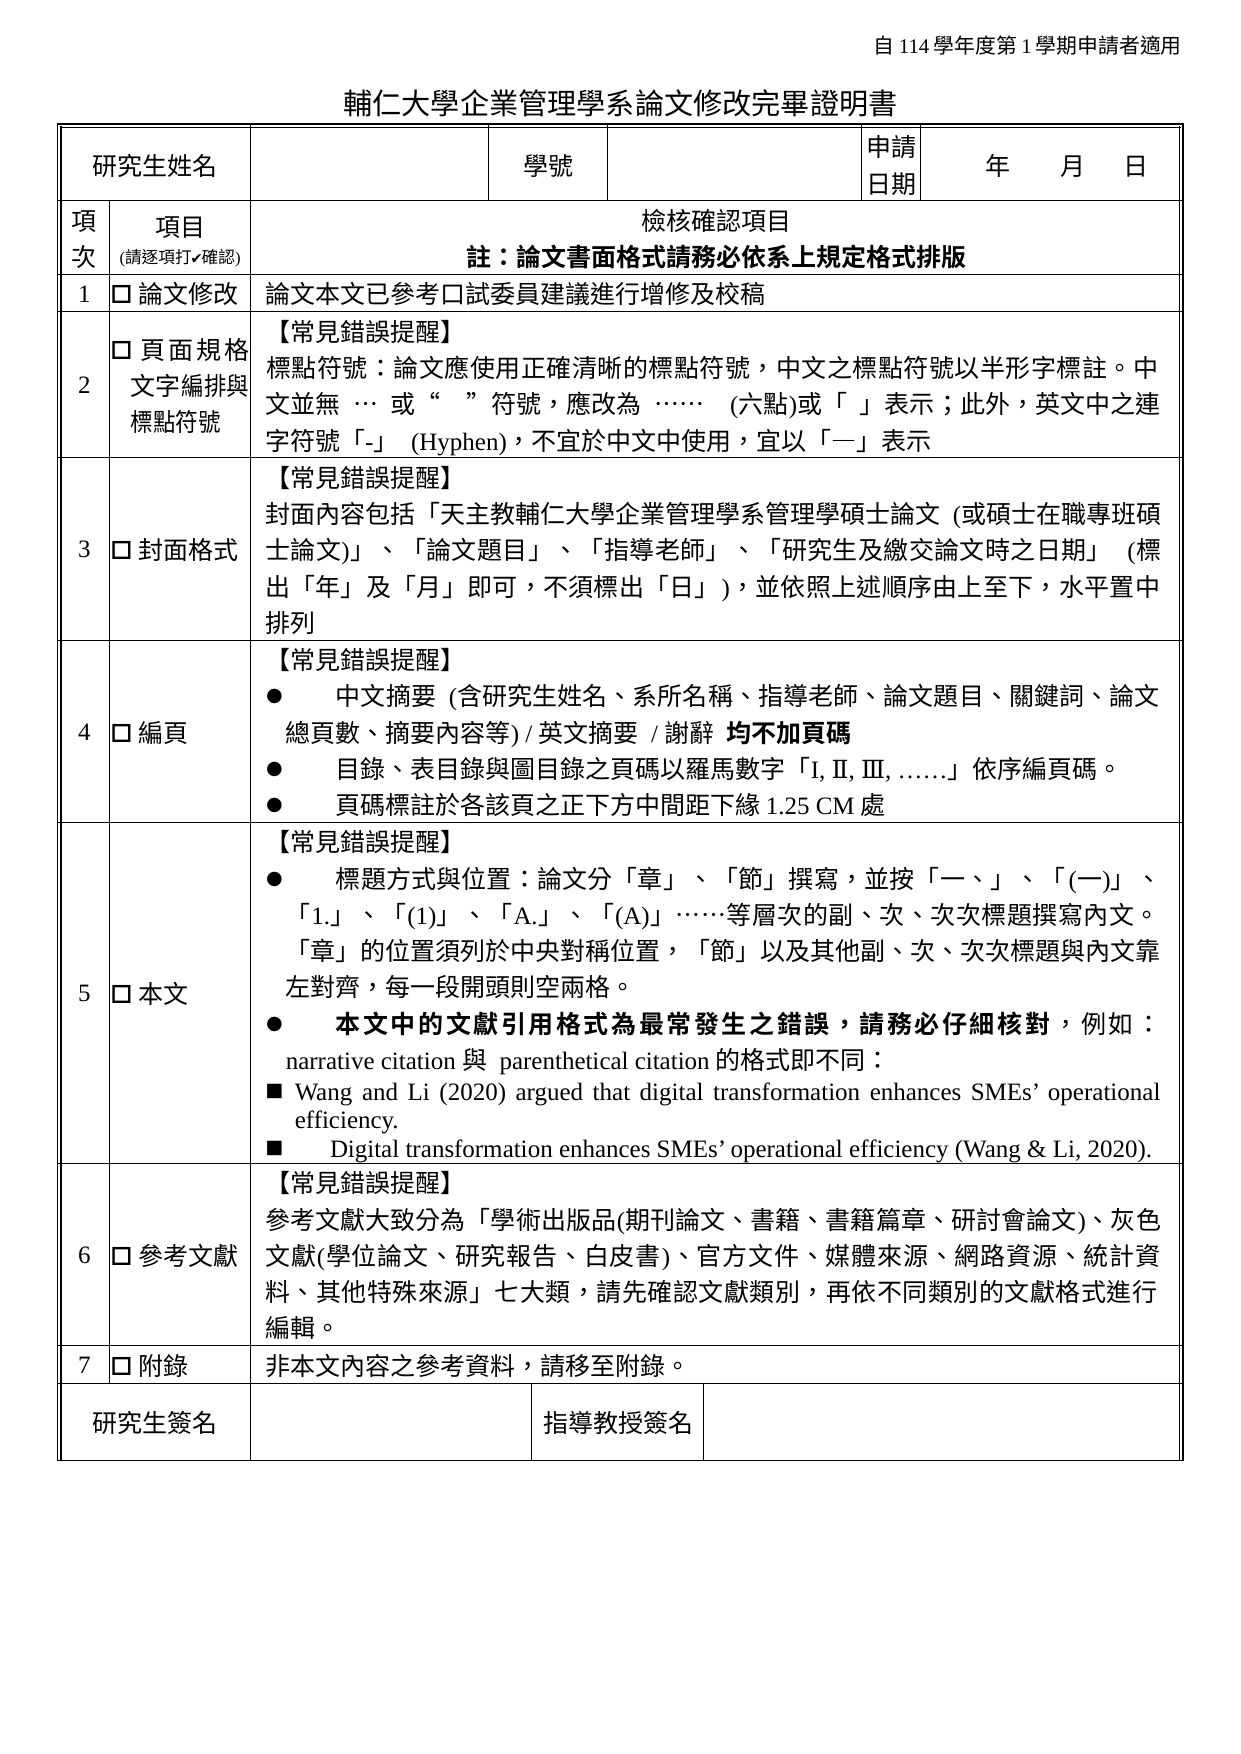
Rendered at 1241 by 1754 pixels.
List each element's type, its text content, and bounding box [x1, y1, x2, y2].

table_cell 指導教授簽名 [532, 1384, 703, 1460]
table_header 學號 [489, 128, 607, 200]
text 輔仁大學企業管理學系論文修改完畢證明書 [59, 81, 1181, 123]
table_cell 2 [62, 312, 109, 457]
table_cell 【常見錯誤提醒】 參考文獻大致分為「學術出版品(期刊論文、書籍、書籍篇章、研討會論文)、灰色文獻(學位論文、研究報告、白皮書)、官方文件、媒體來源、網路資源、統計資料、其他特殊來源」七大類，請先確認文獻類別，再依不同類別的文獻格式進行編輯。 [251, 1164, 1179, 1345]
table_cell [704, 1384, 1179, 1460]
table_cell 項次 [62, 201, 109, 274]
table_cell 【常見錯誤提醒】 中文摘要 (含研究生姓名、系所名稱、指導老師、論文題目、關鍵詞、論文總頁數、摘要內容等) / 英文摘要 / 謝辭 均不加頁碼 目錄、表目錄與圖目錄之頁碼以羅馬數字「I, Ⅱ, Ⅲ, ……」依序編頁碼。 頁碼標註於各該頁之正下方中間距下緣1.25 cm 處 [251, 641, 1179, 822]
table_cell o封面格式 [110, 458, 250, 639]
table_cell 1 [62, 275, 109, 311]
table_cell o參考文獻 [110, 1164, 250, 1345]
table_cell 非本文內容之參考資料，請移至附錄。 [251, 1346, 1179, 1382]
table_cell 項目 (請逐項打✔確認) [110, 201, 250, 274]
table_cell 【常見錯誤提醒】 標題方式與位置：論文分「章」、「節」撰寫，並按「一、」、「(一)」、「1.」、「(1)」、「A.」、「(a)」……等層次的副、次、次次標題撰寫內文。「章」的位置須列於中央對稱位置，「節」以及其他副、次、次次標題與內文靠左對齊，每一段開頭則空兩格。 本文中的文獻引用格式為最常發生之錯誤，請務必仔細核對，例如： narrative citation 與 parenthetical citation的格式即不同： Wang and Li (2020) argued that digital transformation enhances SMEs’ operational efficiency. Digital transformation enhances SMEs’ operational efficiency (Wang & Li, 2020). [251, 823, 1179, 1163]
table_cell o論文修改 [110, 275, 250, 311]
table_cell 論文本文已參考口試委員建議進行增修及校稿 [251, 275, 1179, 311]
table_cell o附錄 [110, 1346, 250, 1382]
table_header [251, 128, 488, 200]
table_cell o本文 [110, 823, 250, 1163]
table_cell o頁面規格 文字編排與標點符號 [110, 312, 250, 457]
table_cell o編頁 [110, 641, 250, 822]
table_cell [251, 1384, 531, 1460]
table_cell 【常見錯誤提醒】 封面內容包括「天主教輔仁大學企業管理學系管理學碩士論文 (或碩士在職專班碩士論文)」、「論文題目」、「指導老師」、「研究生及繳交論文時之日期」 (標出「年」及「月」即可，不須標出「日」)，並依照上述順序由上至下，水平置中排列 [251, 458, 1179, 639]
table_header 研究生姓名 [62, 128, 250, 200]
table_cell 4 [62, 641, 109, 822]
table_cell 檢核確認項目 註：論文書面格式請務必依系上規定格式排版 [251, 201, 1179, 274]
table_header [608, 128, 861, 200]
table_cell 6 [62, 1164, 109, 1345]
table_header 年 月 日 [921, 128, 1179, 200]
table_cell 7 [62, 1346, 109, 1382]
table_cell 研究生簽名 [62, 1384, 250, 1460]
table_header 申請 日期 [862, 128, 920, 200]
table_cell 3 [62, 458, 109, 639]
table_cell 5 [62, 823, 109, 1163]
table_cell 【常見錯誤提醒】 標點符號：論文應使用正確清晰的標點符號，中文之標點符號以半形字標註。中文並無 … 或“ ”符號，應改為 …… (六點)或「 」表示；此外，英文中之連字符號「-」 (Hyphen)，不宜於中文中使用，宜以「—」表示 [251, 312, 1179, 457]
